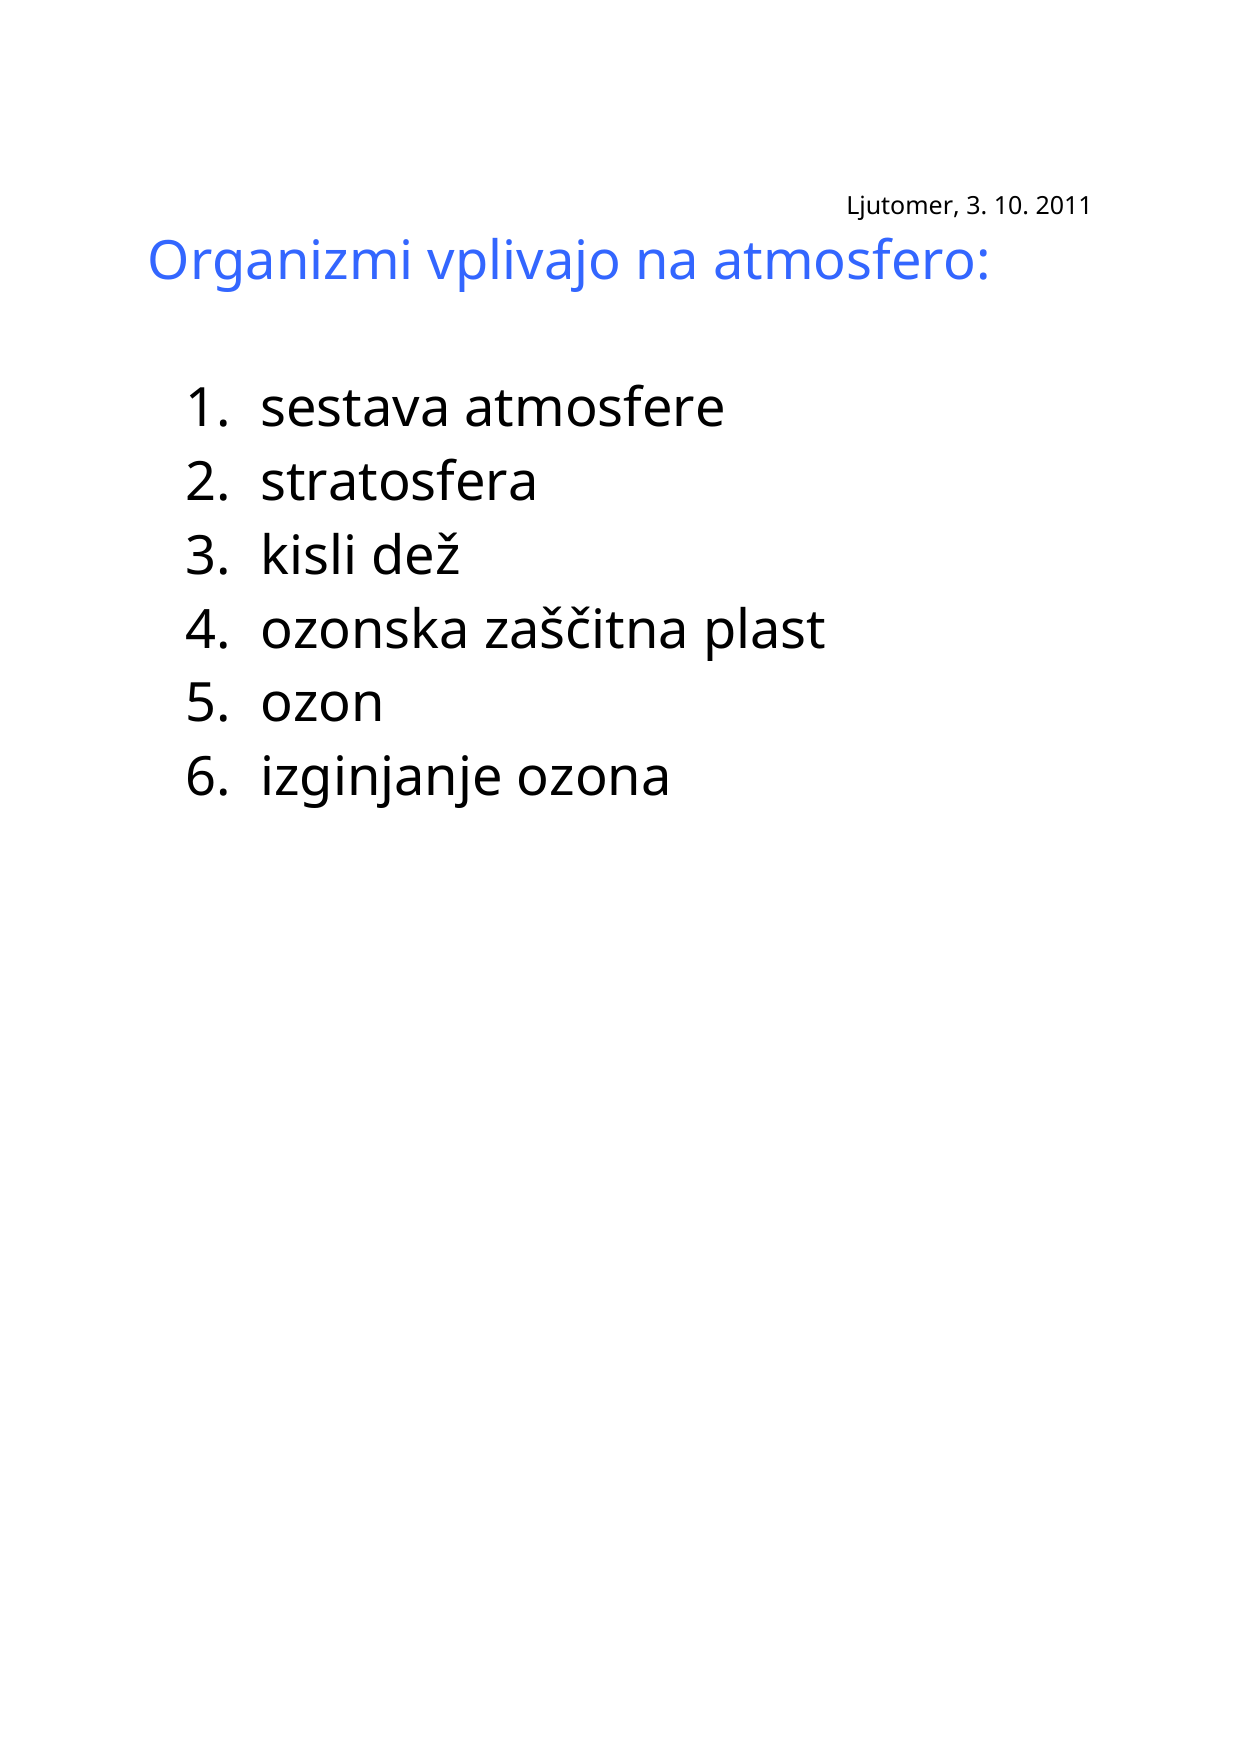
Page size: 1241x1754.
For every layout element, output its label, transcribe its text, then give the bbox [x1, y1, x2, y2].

subtitle Organizmi vplivajo na atmosfero: [148, 221, 1093, 295]
list stratosfera [185, 443, 1093, 516]
list sestava atmosfere [185, 369, 1093, 443]
list izginjanje ozona [185, 738, 1093, 811]
list ozonska zaščitna plast [185, 590, 1093, 664]
list ozon [185, 664, 1093, 738]
list kisli dež [185, 516, 1093, 590]
text Ljutomer, 3. 10. 2011 [148, 187, 1093, 221]
